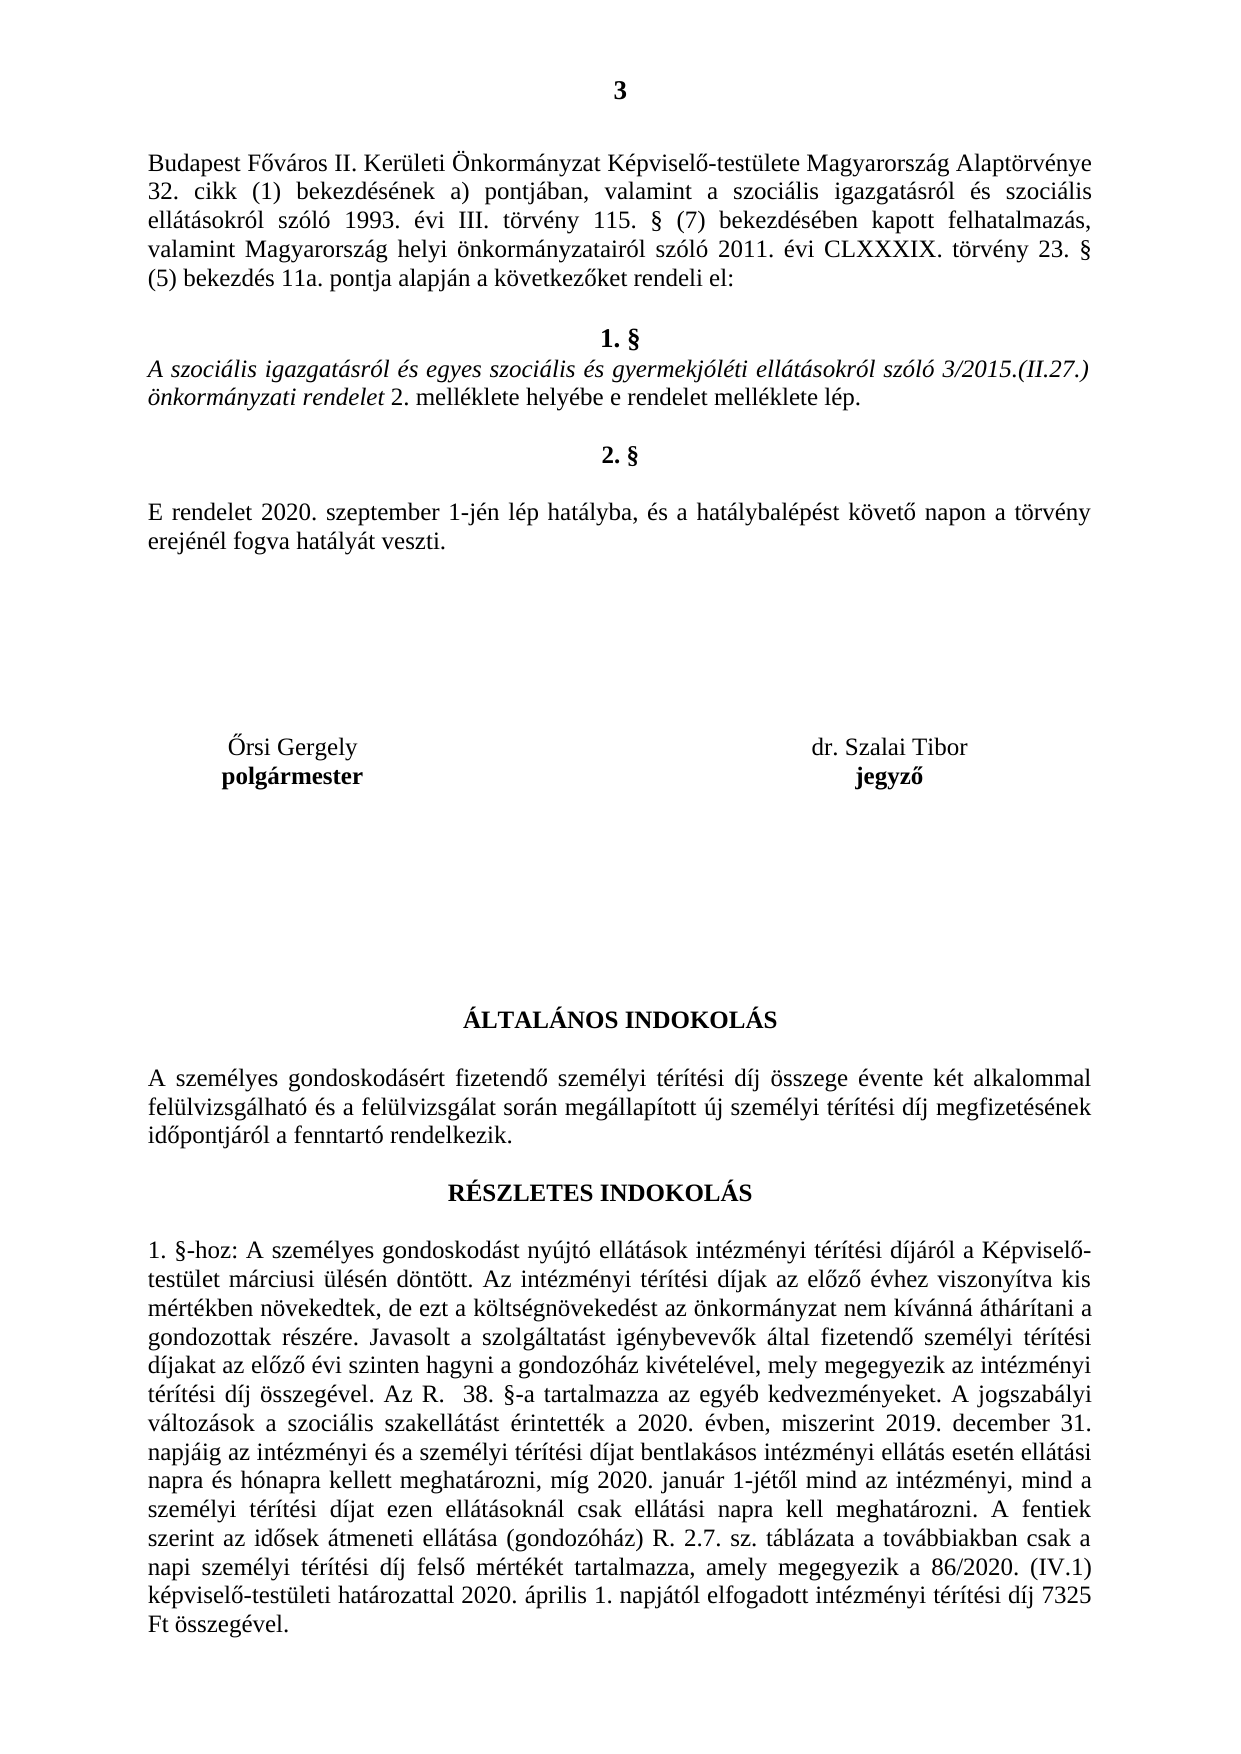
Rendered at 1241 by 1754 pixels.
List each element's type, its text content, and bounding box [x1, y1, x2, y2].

text A szociális igazgatásról és egyes szociális és gyermekjóléti ellátásokról szóló 3/2015.(II.27.) önkormányzati rendelet 2. melléklete helyébe e rendelet melléklete lép. [148, 354, 1093, 411]
text ÁLTALÁNOS INDOKOLÁS [148, 1005, 1093, 1034]
text RÉSZLETES INDOKOLÁS [148, 1178, 1093, 1207]
text polgármester jegyző [148, 761, 1093, 790]
text Őrsi Gergely dr. Szalai Tibor [148, 732, 1093, 761]
text Budapest Főváros II. Kerületi Önkormányzat Képviselő-testülete Magyarország Alaptörvénye 32. cikk (1) bekezdésének a) pontjában, valamint a szociális igazgatásról és szociális ellátásokról szóló 1993. évi III. törvény 115. § (7) bekezdésében kapott felhatalmazás, valamint Magyarország helyi önkormányzatairól szóló 2011. évi CLXXXIX. törvény 23. § (5) bekezdés 11a. pontja alapján a következőket rendeli el: [148, 148, 1093, 291]
text 1. §-hoz: A személyes gondoskodást nyújtó ellátások intézményi térítési díjáról a Képviselő-testület márciusi ülésén döntött. Az intézményi térítési díjak az előző évhez viszonyítva kis mértékben növekedtek, de ezt a költségnövekedést az önkormányzat nem kívánná áthárítani a gondozottak részére. Javasolt a szolgáltatást igénybevevők által fizetendő személyi térítési díjakat az előző évi szinten hagyni a gondozóház kivételével, mely megegyezik az intézményi térítési díj összegével. Az R. 38. §-a tartalmazza az egyéb kedvezményeket. A jogszabályi változások a szociális szakellátást érintették a 2020. évben, miszerint 2019. december 31. napjáig az intézményi és a személyi térítési díjat bentlakásos intézményi ellátás esetén ellátási napra és hónapra kellett meghatározni, míg 2020. január 1-jétől mind az intézményi, mind a személyi térítési díjat ezen ellátásoknál csak ellátási napra kell meghatározni. A fentiek szerint az idősek átmeneti ellátása (gondozóház) R. 2.7. sz. táblázata a továbbiakban csak a napi személyi térítési díj felső mértékét tartalmazza, amely megegyezik a 86/2020. (IV.1) képviselő-testületi határozattal 2020. április 1. napjától elfogadott intézményi térítési díj 7325 Ft összegével. [148, 1235, 1093, 1638]
text 1. § [148, 322, 1093, 354]
text E rendelet 2020. szeptember 1-jén lép hatályba, és a hatálybalépést követő napon a törvény erejénél fogva hatályát veszti. [148, 497, 1093, 555]
text A személyes gondoskodásért fizetendő személyi térítési díj összege évente két alkalommal felülvizsgálható és a felülvizsgálat során megállapított új személyi térítési díj megfizetésének időpontjáról a fenntartó rendelkezik. [148, 1063, 1093, 1149]
text 2. § [148, 440, 1093, 469]
